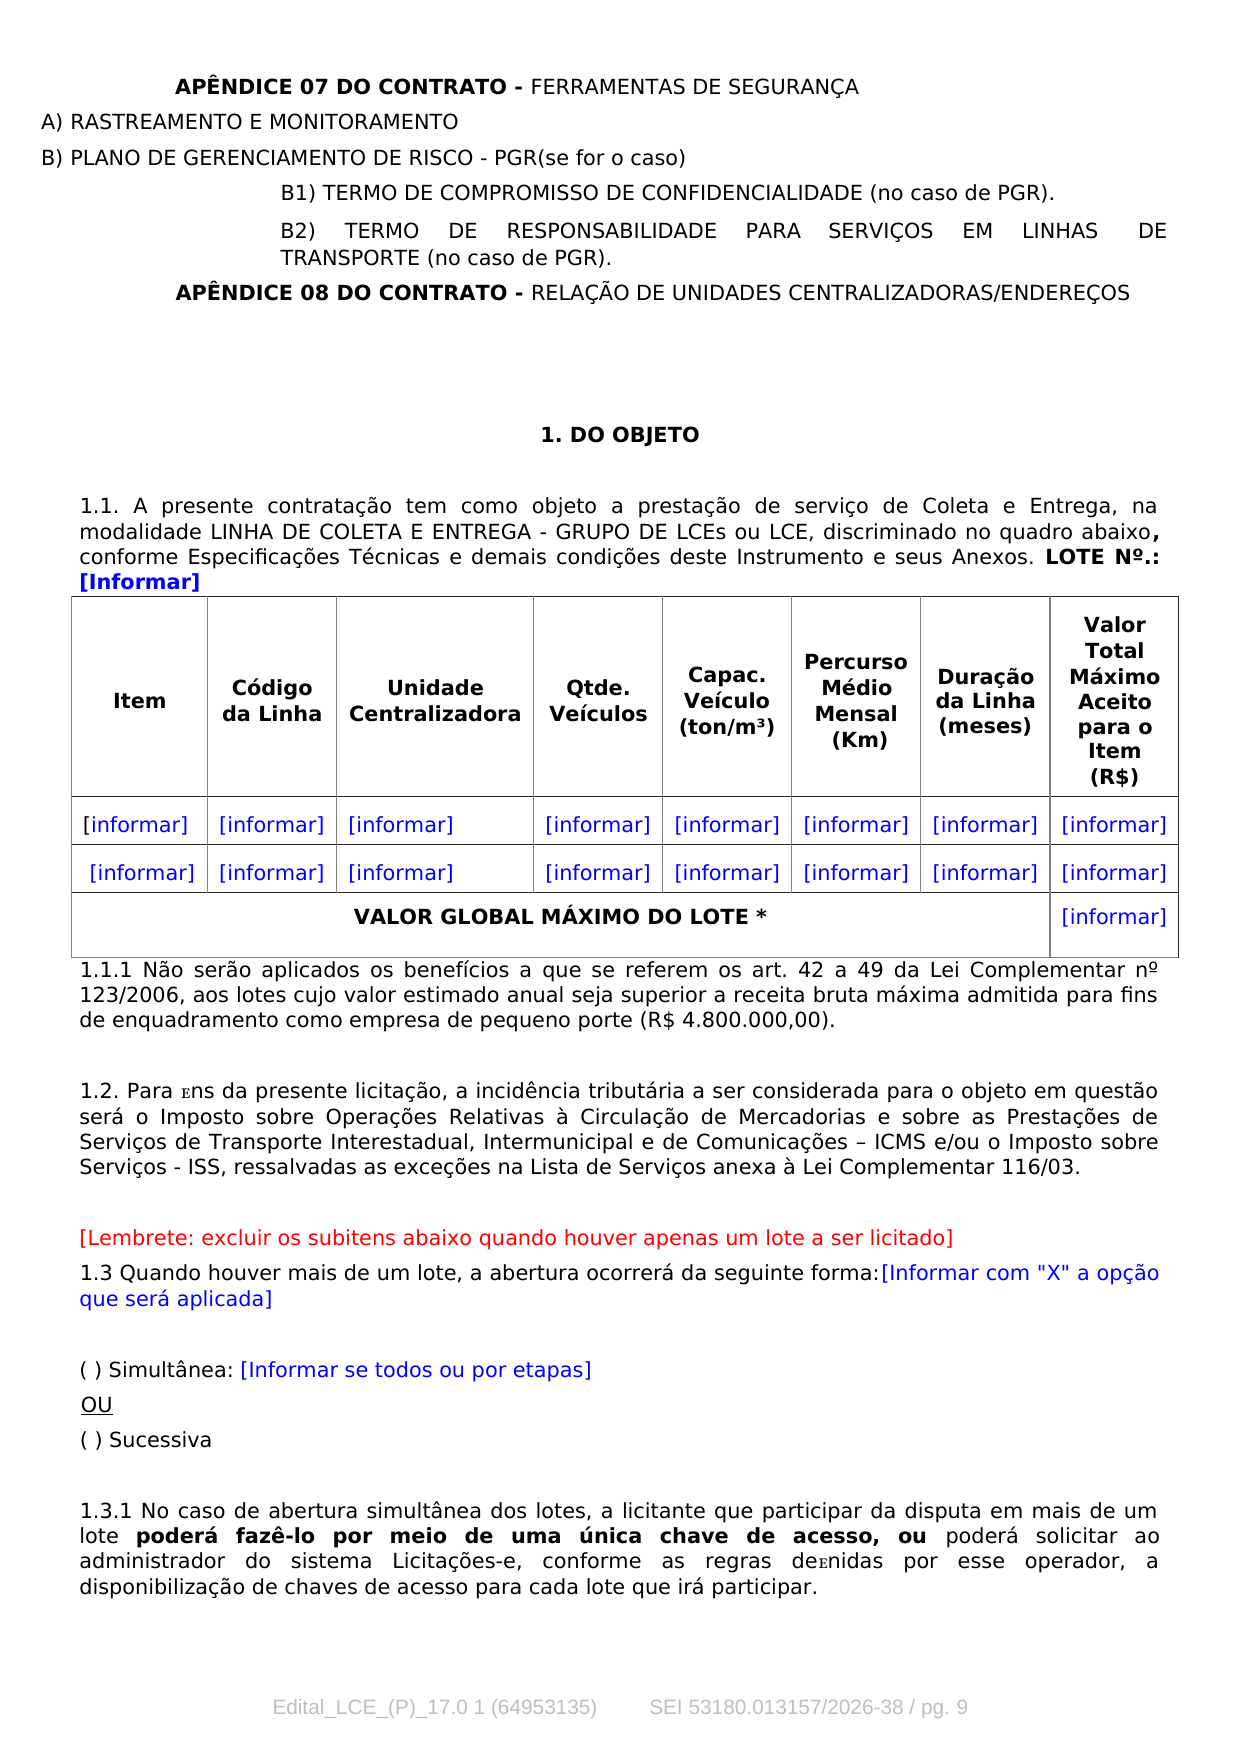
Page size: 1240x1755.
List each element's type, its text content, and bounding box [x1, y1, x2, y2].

text 1.3.1 No caso de abertura simultânea dos lotes, a licitante que participar da disputa em mais de um lote poderá fazê-lo por meio de uma única chave de acesso, ou poderá solicitar ao administrador do sistema Licitações-e, conforme as regras denidas por esse operador, a disponibilização de chaves de acesso para cada lote que irá participar. [79, 1499, 1160, 1599]
text ( ) Simultânea: [Informar se todos ou por etapas] [79, 1358, 1160, 1382]
table_cell [informar] [792, 797, 920, 844]
table_cell [informar] [1051, 845, 1178, 892]
text TRANSPORTE (no caso de PGR). [280, 246, 1160, 270]
text [Lembrete: excluir os subitens abaixo quando houver apenas um lote a ser licitado] [79, 1226, 1167, 1251]
table_cell [informar] [534, 797, 662, 844]
table_cell [informar] [208, 797, 336, 844]
table_cell [informar] [337, 845, 533, 892]
table_header Unidade Centralizadora [337, 597, 533, 796]
table_cell [informar] [72, 797, 207, 844]
table_cell [informar] [534, 845, 662, 892]
text 1.2. Para ns da presente licitação, a incidência tributária a ser considerada para o objeto em questão será o Imposto sobre Operações Relativas à Circulação de Mercadorias e sobre as Prestações de Serviços de Transporte Interestadual, Intermunicipal e de Comunicações – ICMS e/ou o Imposto sobre Serviços - ISS, ressalvadas as exceções na Lista de Serviços anexa à Lei Complementar 116/03. [79, 1079, 1160, 1179]
table_header Código da Linha [208, 597, 336, 796]
table_header Qtde. Veículos [534, 597, 662, 796]
list RASTREAMENTO E MONITORAMENTO [41, 110, 1160, 135]
text 1.1. A presente contratação tem como objeto a prestação de serviço de Coleta e Entrega, na modalidade LINHA DE COLETA E ENTREGA - GRUPO DE LCEs ou LCE, discriminado no quadro abaixo, conforme Especificações Técnicas e demais condições deste Instrumento e seus Anexos. LOTE Nº.: [Informar] [79, 494, 1160, 594]
list PLANO DE GERENCIAMENTO DE RISCO - PGR(se for o caso) [41, 146, 1160, 170]
text 1.3 Quando houver mais de um lote, a abertura ocorrerá da seguinte forma:[Informar com "X" a opção que será aplicada] [79, 1261, 1160, 1311]
table_cell [informar] [72, 845, 207, 892]
table_cell [informar] [921, 845, 1049, 892]
text ( ) Sucessiva [79, 1428, 1160, 1452]
subtitle 1. DO OBJETO [74, 423, 1165, 448]
text OU [81, 1393, 1167, 1417]
table_cell [informar] [921, 797, 1049, 844]
table_header Valor Total Máximo Aceito para o Item (R$) [1051, 597, 1178, 796]
text B2) TERMO DE RESPONSABILIDADE PARA SERVIÇOS EM LINHAS DE [70, 216, 1167, 244]
table_cell [informar] [1051, 893, 1178, 957]
table_cell [informar] [208, 845, 336, 892]
table_header Capac. Veículo (ton/m³) [663, 597, 791, 796]
table_cell [informar] [663, 845, 791, 892]
table_cell VALOR GLOBAL MÁXIMO DO LOTE * [72, 893, 1049, 957]
table_cell [informar] [337, 797, 533, 844]
table_header Item [72, 597, 207, 796]
text APÊNDICE 07 DO CONTRATO - FERRAMENTAS DE SEGURANÇA [175, 75, 1167, 99]
table_header Duração da Linha (meses) [921, 597, 1049, 796]
table_cell [informar] [663, 797, 791, 844]
text 1.1.1 Não serão aplicados os benefícios a que se referem os art. 42 a 49 da Lei Complementar nº 123/2006, aos lotes cujo valor estimado anual seja superior a receita bruta máxima admitida para fins de enquadramento como empresa de pequeno porte (R$ 4.800.000,00). [79, 958, 1160, 1033]
table_header Percurso Médio Mensal (Km) [792, 597, 920, 796]
text APÊNDICE 08 DO CONTRATO - RELAÇÃO DE UNIDADES CENTRALIZADORAS/ENDEREÇOS [175, 281, 1160, 305]
table_cell [informar] [792, 845, 920, 892]
text B1) TERMO DE COMPROMISSO DE CONFIDENCIALIDADE (no caso de PGR). [280, 181, 1160, 205]
table_cell [informar] [1051, 797, 1178, 844]
